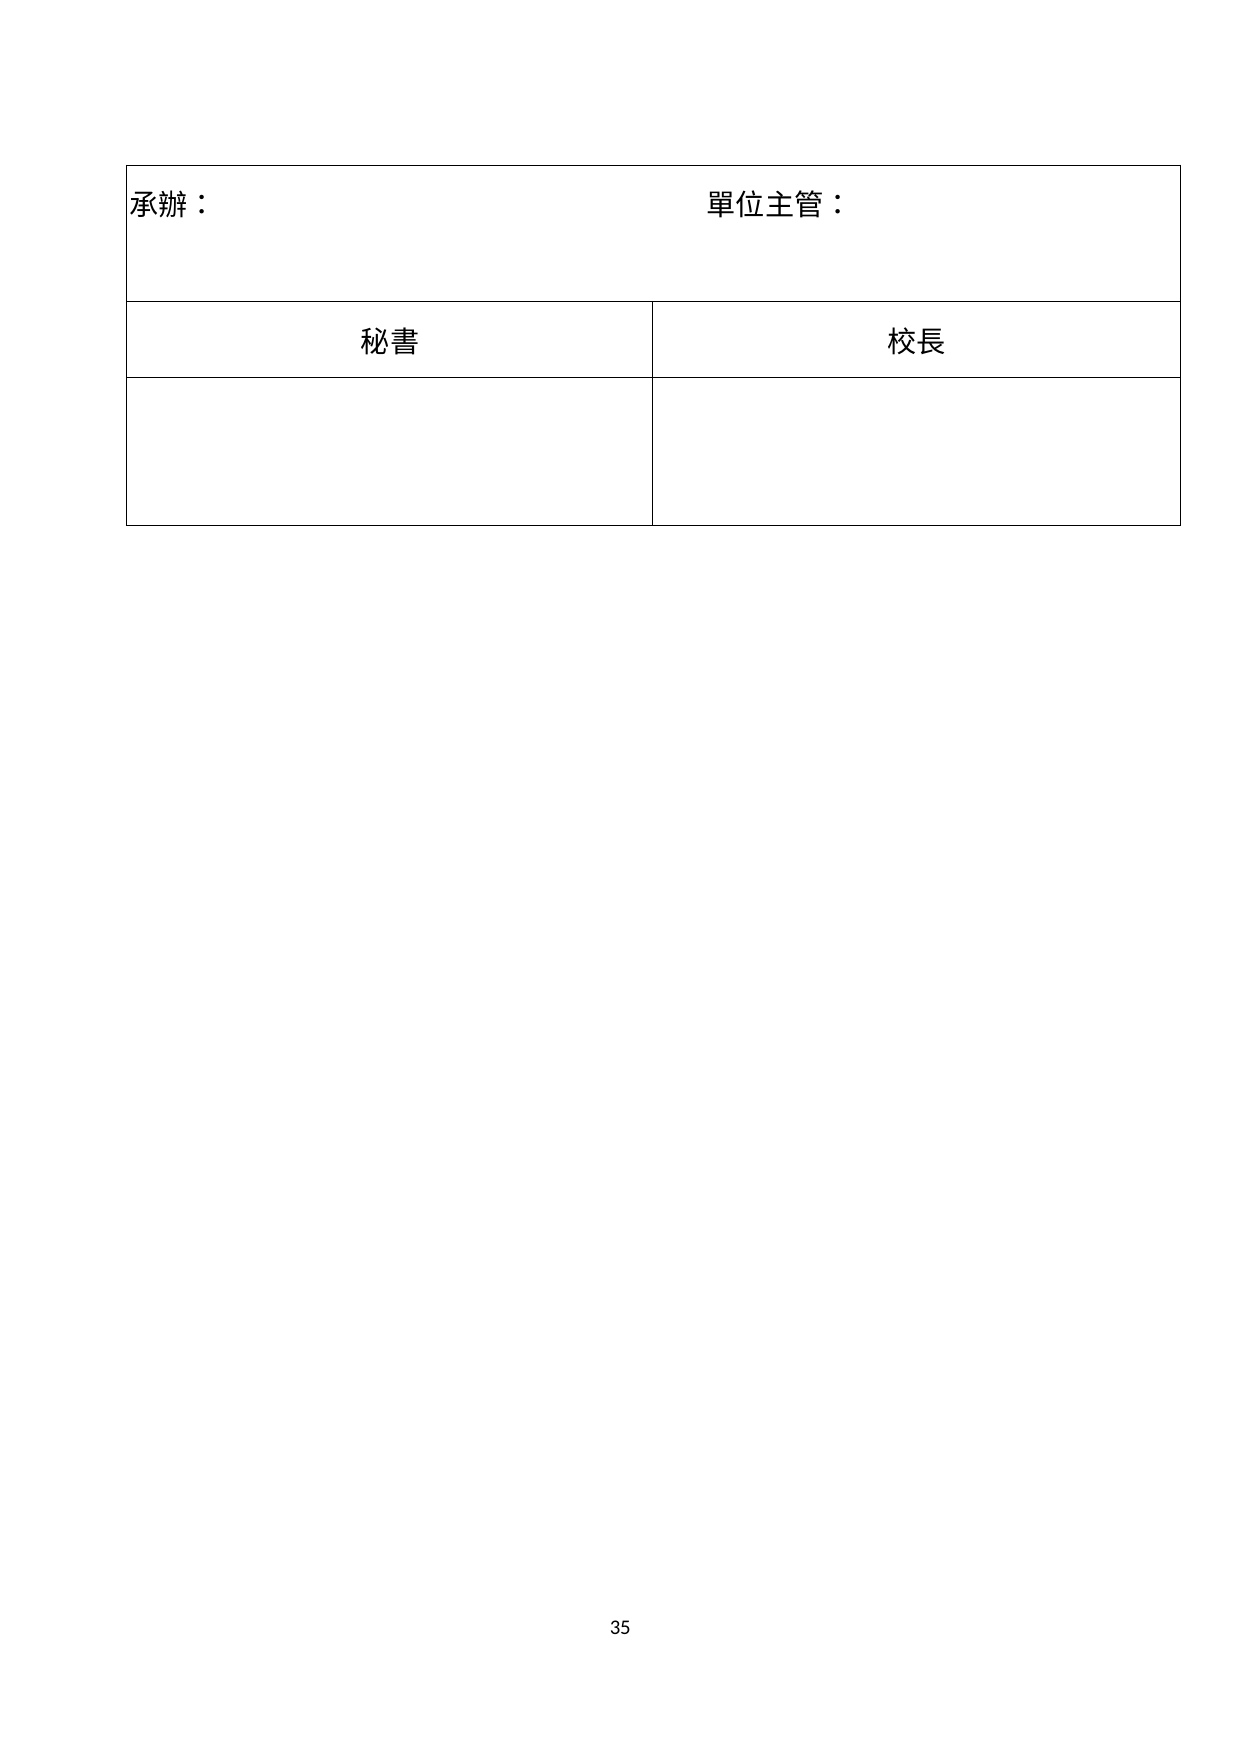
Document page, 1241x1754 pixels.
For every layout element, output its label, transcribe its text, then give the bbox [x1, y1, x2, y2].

table_cell 校長 [653, 302, 1180, 377]
table_cell [127, 378, 652, 525]
table_cell [653, 378, 1180, 525]
table_cell 承辦： 單位主管： [127, 166, 1180, 301]
table_cell 秘書 [127, 302, 652, 377]
